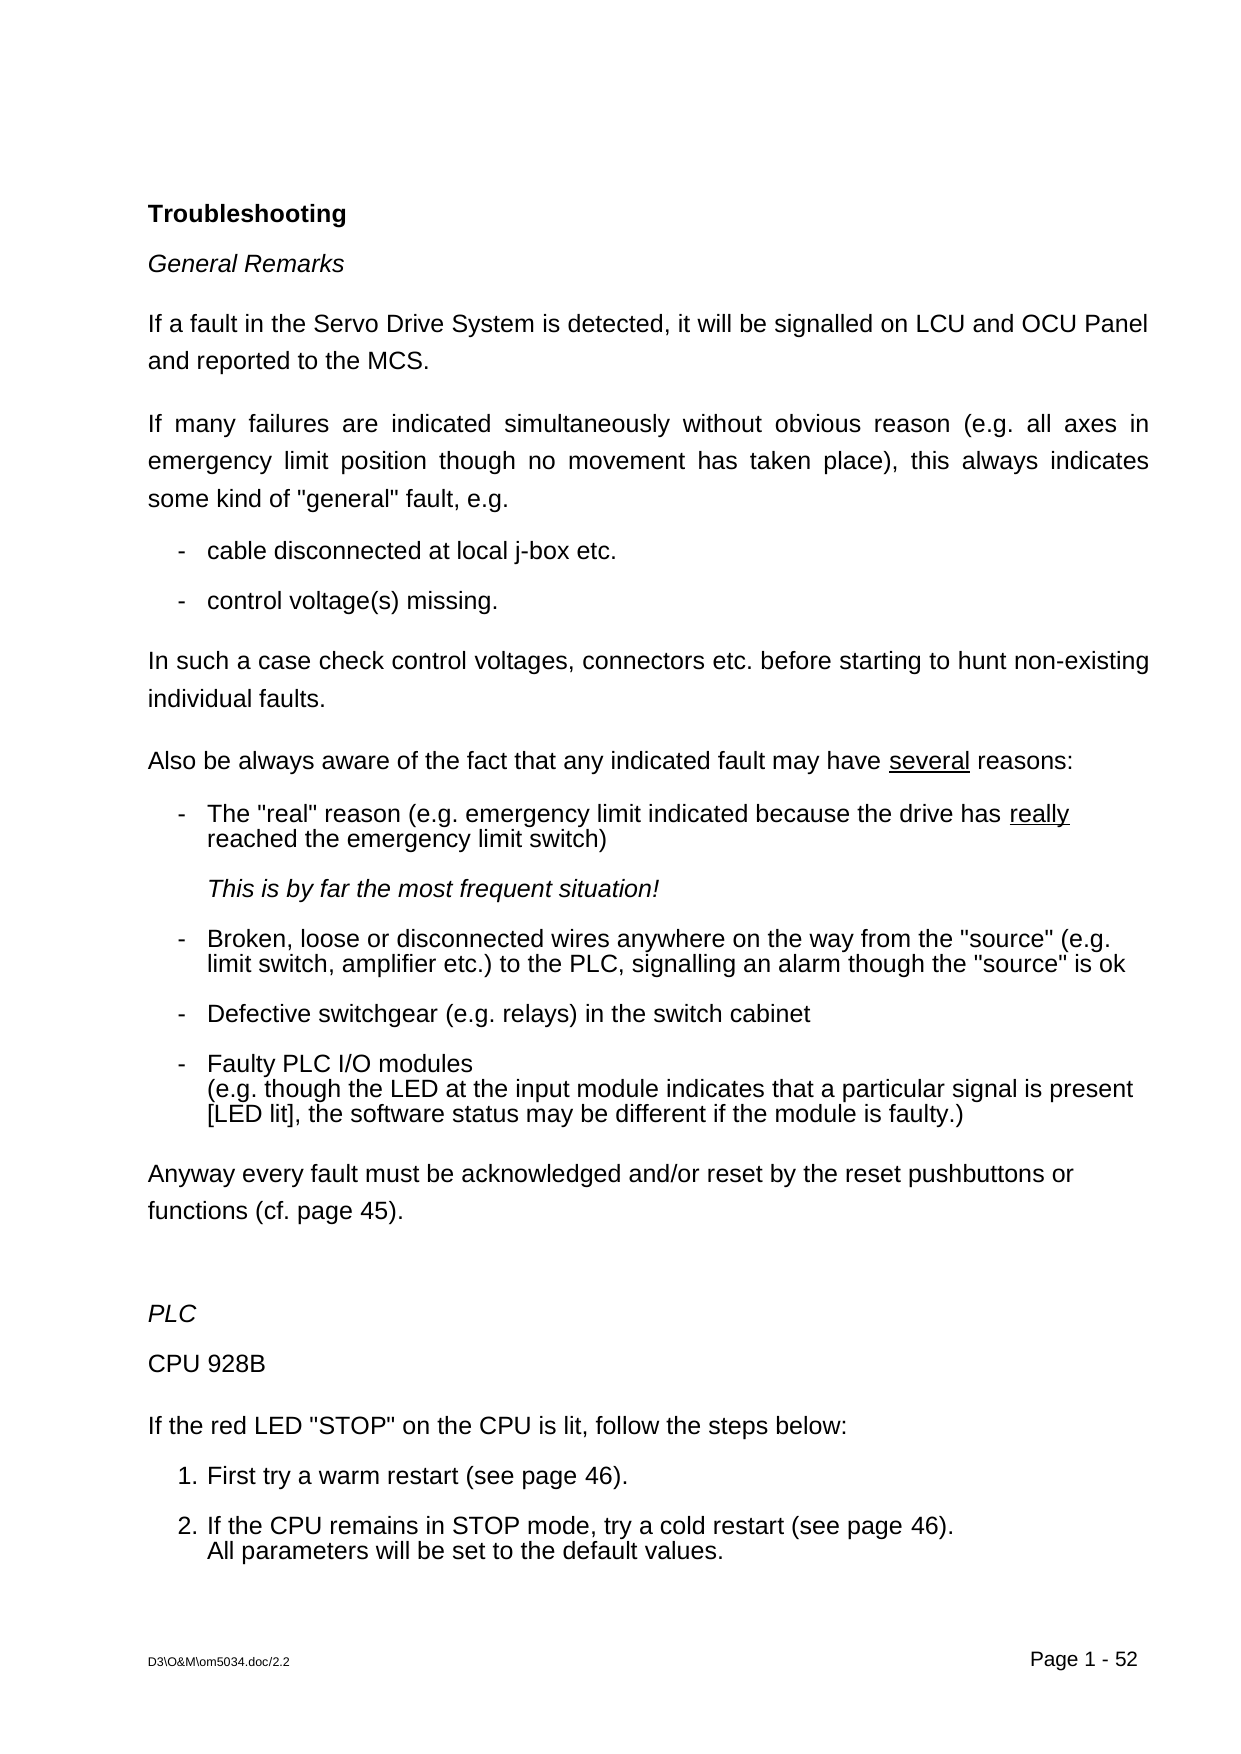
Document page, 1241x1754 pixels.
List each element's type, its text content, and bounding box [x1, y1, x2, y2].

list - cable disconnected at local j-box etc. [177, 540, 1152, 565]
list - Faulty PLC I/O modules (e.g. though the LED at the input module indicates that a particular signal is present [LED lit], the software status may be different if the module is faulty.) [177, 1052, 1152, 1127]
subtitle PLC [148, 1302, 1152, 1327]
subtitle CPU 928B [148, 1352, 1152, 1377]
text If the red LED "STOP" on the CPU is lit, follow the steps below: [148, 1415, 1152, 1440]
subtitle Troubleshooting [148, 202, 1152, 227]
list - control voltage(s) missing. [177, 590, 1152, 615]
list - Defective switchgear (e.g. relays) in the switch cabinet [177, 1002, 1152, 1027]
text Anyway every fault must be acknowledged and/or reset by the reset pushbuttons or functions (cf. page 44). [148, 1152, 1152, 1227]
list - Broken, loose or disconnected wires anywhere on the way from the "source" (e.g. limit switch, amplifier etc.) to the PLC, signalling an alarm though the "source" is ok [177, 927, 1152, 977]
list 1. First try a warm restart (see page 45). [177, 1465, 1152, 1490]
text If a fault in the Servo Drive System is detected, it will be signalled on LCU and OCU Panel and reported to the MCS. [148, 302, 1152, 377]
text Also be always aware of the fact that any indicated fault may have several reasons: [148, 740, 1152, 777]
text If many failures are indicated simultaneously without obvious reason (e.g. all axes in emergency limit position though no movement has taken place), this always indicates some kind of "general" fault, e.g. [148, 402, 1152, 515]
subtitle General Remarks [148, 252, 1152, 277]
text In such a case check control voltages, connectors etc. before starting to hunt non-existing individual faults. [148, 640, 1152, 715]
list 2. If the CPU remains in STOP mode, try a cold restart (see page 45). All parameters will be set to the default values. [177, 1515, 1152, 1565]
list - The "real" reason (e.g. emergency limit indicated because the drive has really reached the emergency limit switch) This is by far the most frequent situation! [177, 802, 1152, 902]
